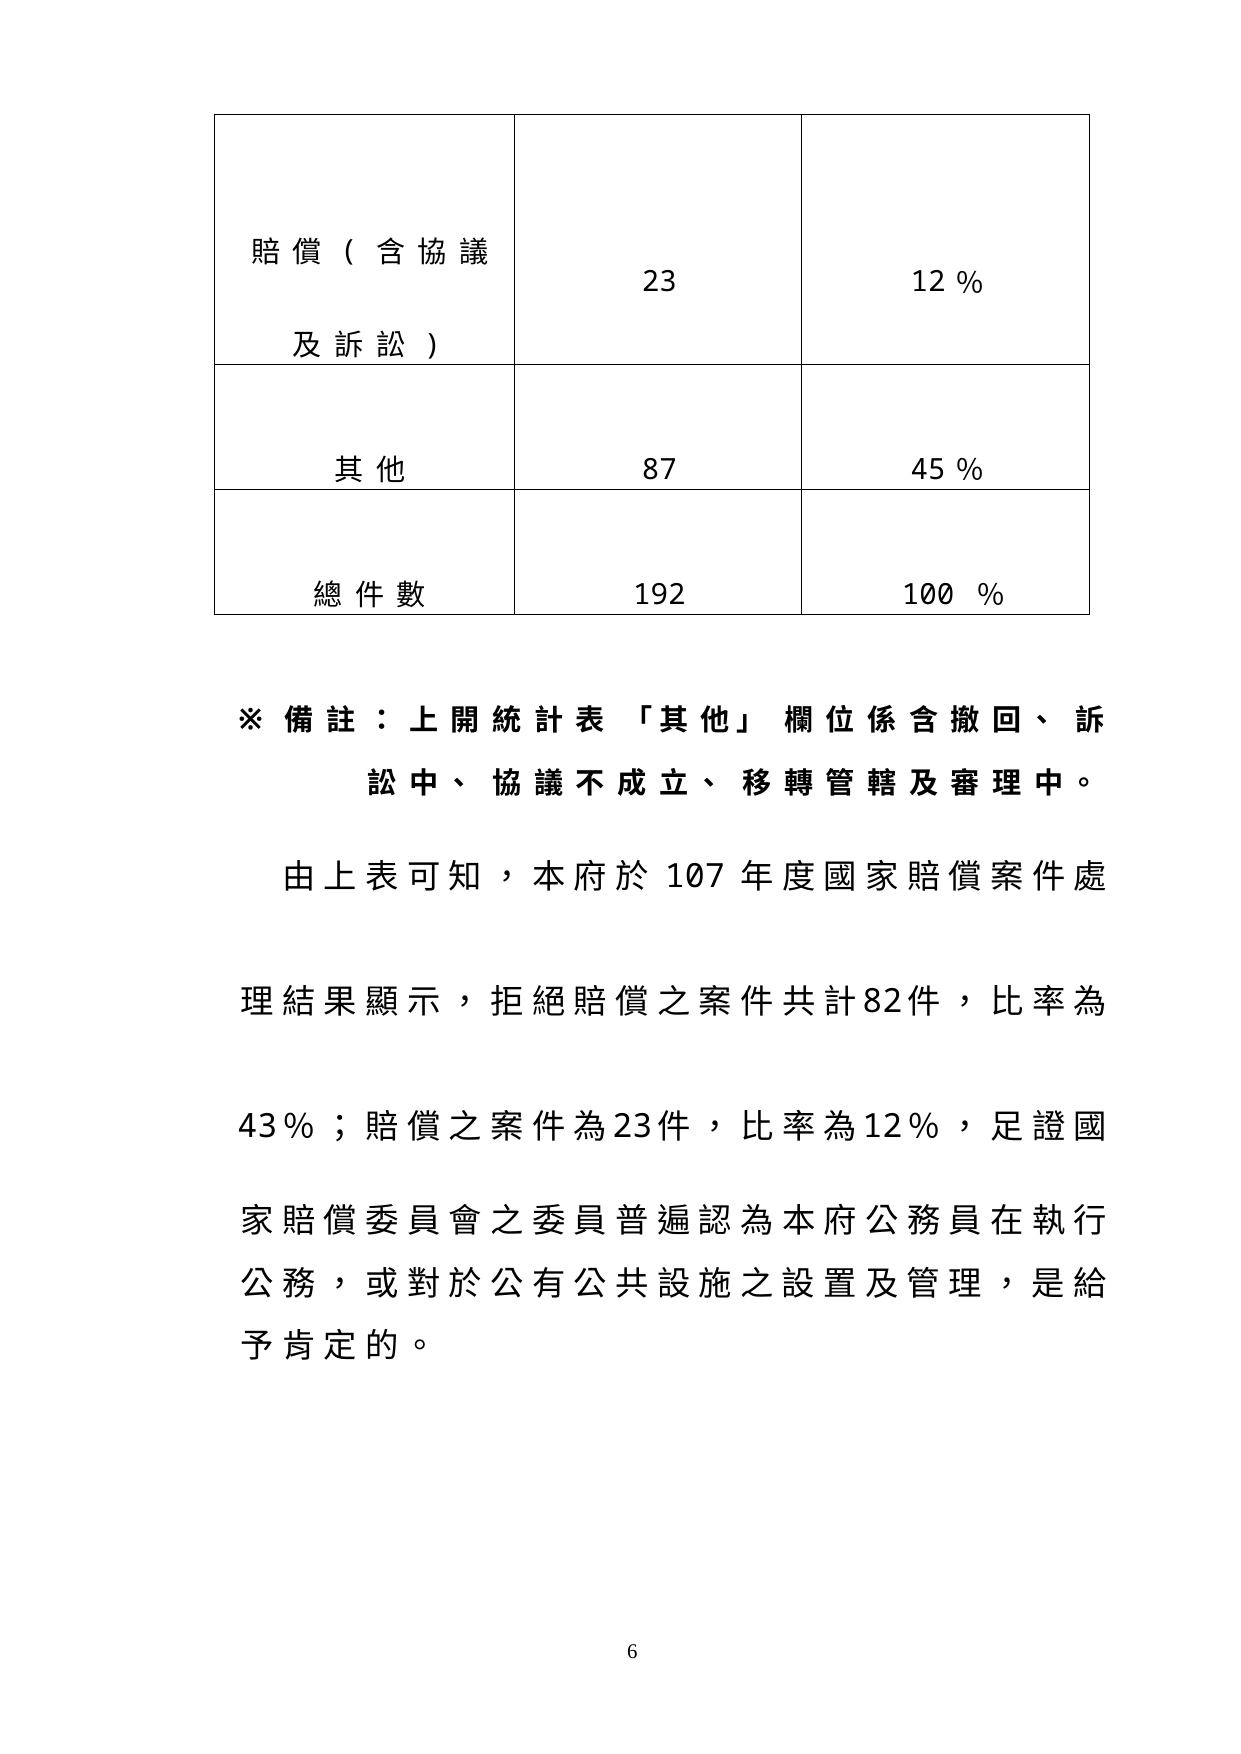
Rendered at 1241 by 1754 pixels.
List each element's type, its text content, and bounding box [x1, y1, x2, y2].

table_cell 其他 [215, 365, 514, 489]
table_cell 192 [515, 490, 801, 614]
table_cell 賠償(含協議及訴訟) [215, 115, 514, 364]
table_cell 87 [515, 365, 801, 489]
text ※備註：上開統計表「其他」欄位係含撤回、訴訟中、協議不成立、移轉管轄及審理中。 [153, 676, 1111, 801]
table_cell 23 [515, 115, 801, 364]
table_cell 總件數 [215, 490, 514, 614]
table_cell 12％ [802, 115, 1089, 364]
text 由上表可知，本府於107年度國家賠償案件處理結果顯示，拒絕賠償之案件共計82件，比率為43％；賠償之案件為23件，比率為12％，足證國家賠償委員會之委員普遍認為本府公務員在執行公務，或對於公有公共設施之設置及管理，是給予肯定的。 [196, 801, 1111, 1364]
table_cell 45％ [802, 365, 1089, 489]
table_cell 100％ [802, 490, 1089, 614]
